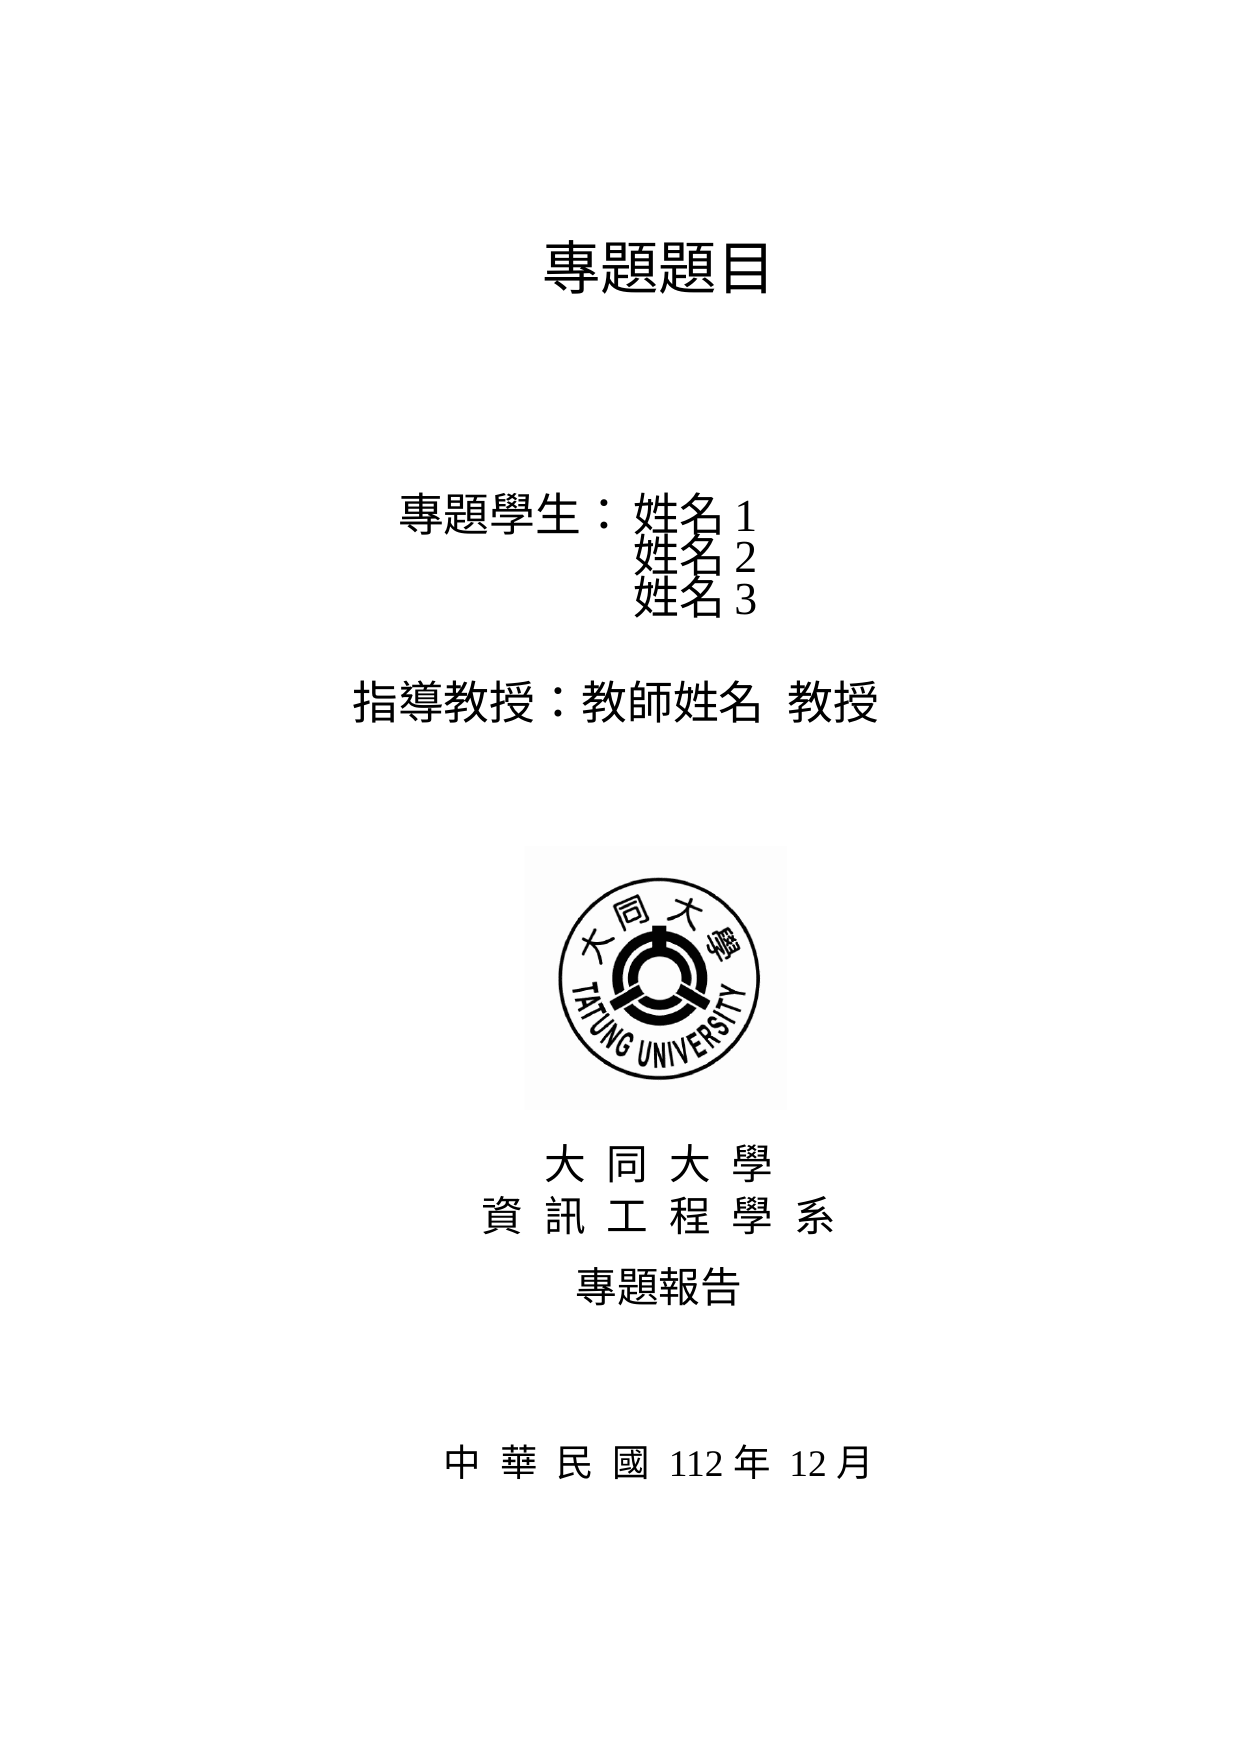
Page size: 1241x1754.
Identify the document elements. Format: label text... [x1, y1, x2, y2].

text 專題題目 [224, 222, 1093, 306]
text 中 華 民 國 112 年 12 月 [239, 1433, 1078, 1487]
text 專題學生： 姓名1 [697, 518, 716, 530]
text 姓名2 [697, 559, 716, 571]
text 資 訊 工 程 學 系 [239, 1189, 1078, 1242]
text 姓名2 [640, 546, 648, 561]
text 大 同 大 學 [239, 1137, 1078, 1189]
text 專題學生： 姓名1 [697, 498, 903, 539]
text 專題學生： 姓名1 [692, 500, 709, 511]
text 姓名2 [692, 541, 709, 552]
text 指導教授：教師姓名 教授 [352, 666, 978, 733]
text 姓名2 [352, 539, 697, 581]
text 專題學生： 姓名1 [499, 498, 526, 509]
text 專題報告 [239, 1254, 1078, 1314]
text 姓名2 [697, 539, 903, 581]
text 專題學生： 姓名1 [352, 498, 697, 539]
text 姓名3 [352, 581, 903, 623]
